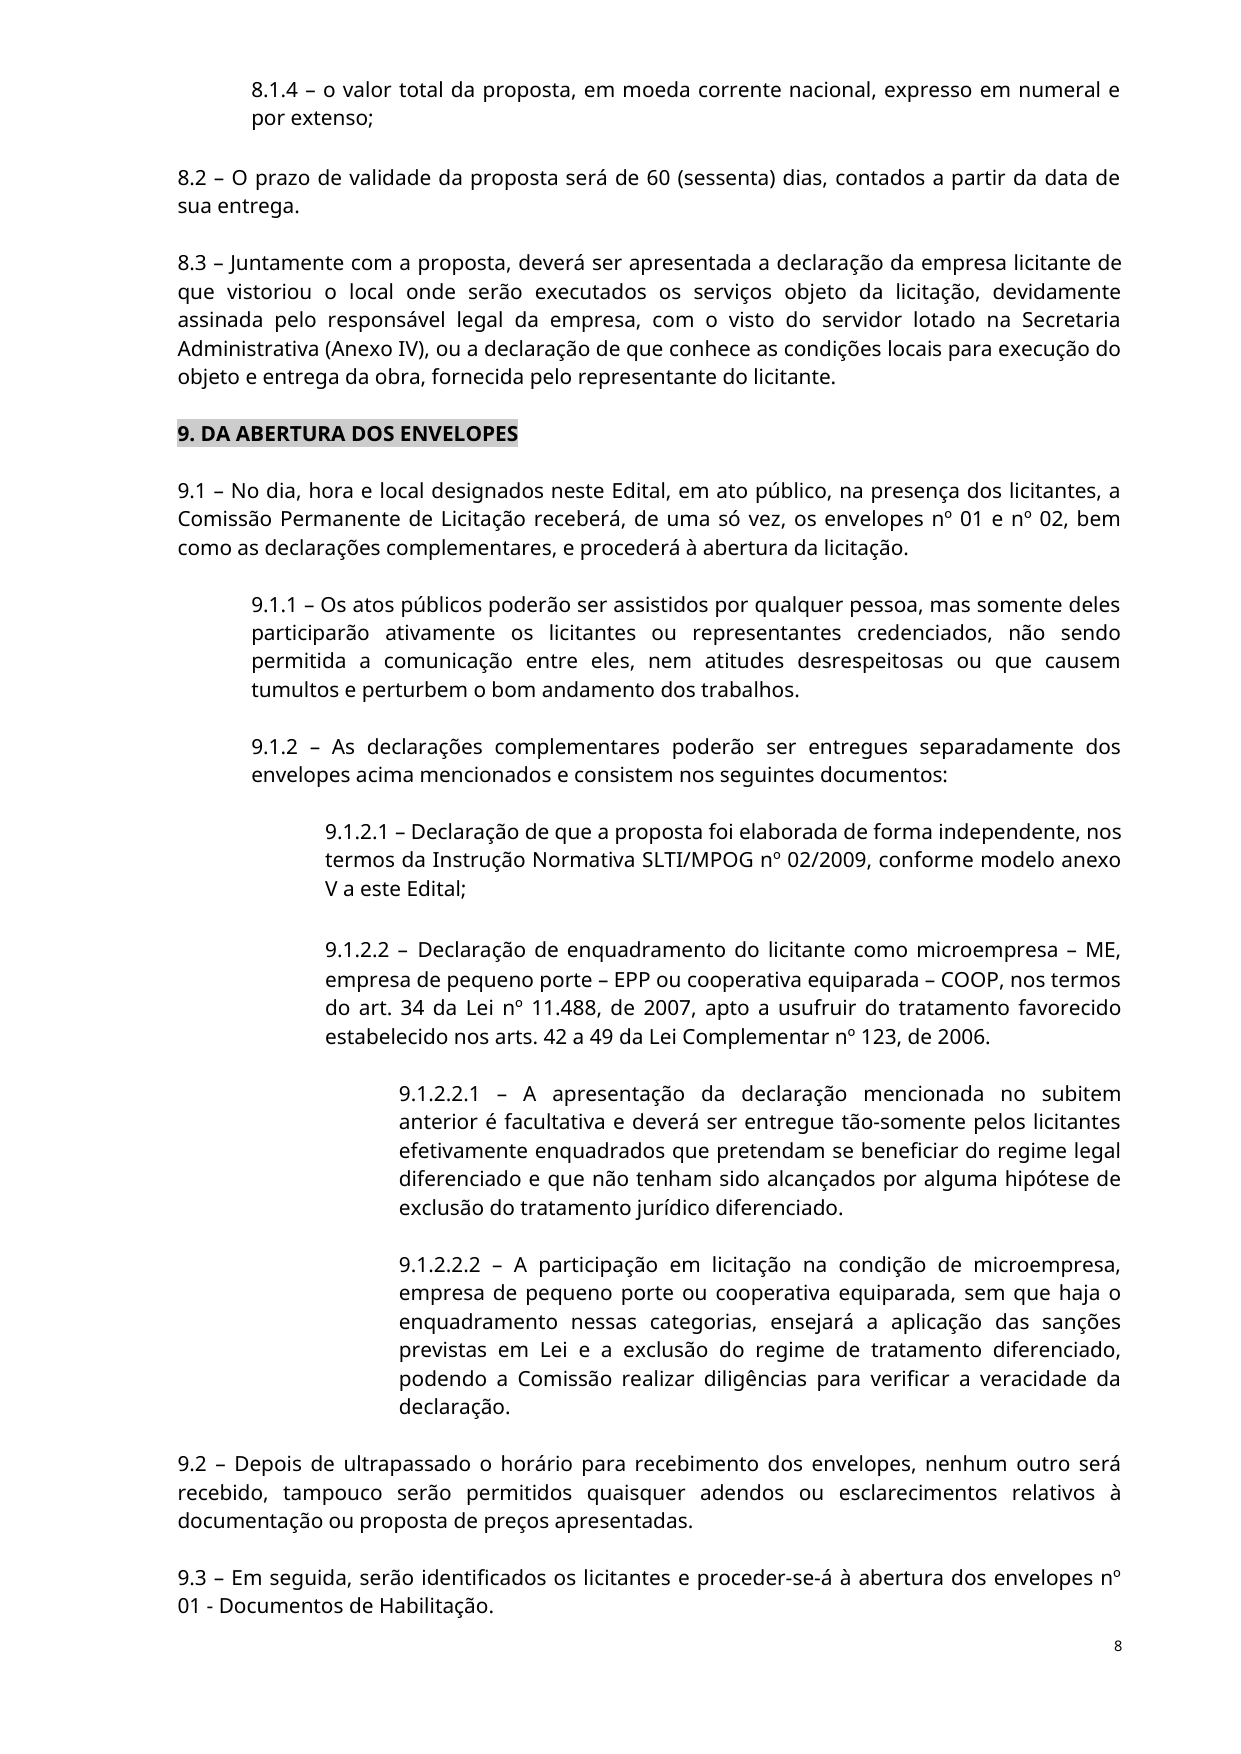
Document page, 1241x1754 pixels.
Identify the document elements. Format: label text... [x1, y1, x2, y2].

text 9.1 – No dia, hora e local designados neste Edital, em ato público, na presença dos licitantes, a Comissão Permanente de Licitação receberá, de uma só vez, os envelopes nº 01 e nº 02, bem como as declarações complementares, e procederá à abertura da licitação. [177, 476, 1122, 561]
text 9.3 – Em seguida, serão identificados os licitantes e proceder-se-á à abertura dos envelopes nº 01 - Documentos de Habilitação. [177, 1563, 1122, 1620]
text 9.1.2.1 – Declaração de que a proposta foi elaborada de forma independente, nos termos da Instrução Normativa SLTI/MPOG nº 02/2009, conforme modelo anexo V a este Edital; [325, 817, 1122, 902]
text 8.1.4 – o valor total da proposta, em moeda corrente nacional, expresso em numeral e por extenso; [251, 75, 1122, 132]
list 9.1.2.2.1 – A apresentação da declaração mencionada no subitem anterior é facultativa e deverá ser entregue tão-somente pelos licitantes efetivamente enquadrados que pretendam se beneficiar do regime legal diferenciado e que não tenham sido alcançados por alguma hipótese de exclusão do tratamento jurídico diferenciado. [399, 1079, 1122, 1221]
list 9.1.2.2 – Declaração de enquadramento do licitante como microempresa – ME, empresa de pequeno porte – EPP ou cooperativa equiparada – COOP, nos termos do art. 34 da Lei nº 11.488, de 2007, apto a usufruir do tratamento favorecido estabelecido nos arts. 42 a 49 da Lei Complementar nº 123, de 2006. [325, 931, 1122, 1050]
text 9. DA ABERTURA DOS ENVELOPES [177, 419, 1122, 447]
text 9.1.1 – Os atos públicos poderão ser assistidos por qualquer pessoa, mas somente deles participarão ativamente os licitantes ou representantes credenciados, não sendo permitida a comunicação entre eles, nem atitudes desrespeitosas ou que causem tumultos e perturbem o bom andamento dos trabalhos. [251, 590, 1122, 703]
list 9.1.2.2.2 – A participação em licitação na condição de microempresa, empresa de pequeno porte ou cooperativa equiparada, sem que haja o enquadramento nessas categorias, ensejará a aplicação das sanções previstas em Lei e a exclusão do regime de tratamento diferenciado, podendo a Comissão realizar diligências para verificar a veracidade da declaração. [399, 1250, 1122, 1421]
text 9.2 – Depois de ultrapassado o horário para recebimento dos envelopes, nenhum outro será recebido, tampouco serão permitidos quaisquer adendos ou esclarecimentos relativos à documentação ou proposta de preços apresentadas. [177, 1449, 1122, 1535]
text 9.1.2 – As declarações complementares poderão ser entregues separadamente dos envelopes acima mencionados e consistem nos seguintes documentos: [251, 732, 1122, 789]
text 8.2 – O prazo de validade da proposta será de 60 (sessenta) dias, contados a partir da data de sua entrega. [177, 163, 1122, 220]
text 8.3 – Juntamente com a proposta, deverá ser apresentada a declaração da empresa licitante de que vistoriou o local onde serão executados os serviços objeto da licitação, devidamente assinada pelo responsável legal da empresa, com o visto do servidor lotado na Secretaria Administrativa (Anexo IV), ou a declaração de que conhece as condições locais para execução do objeto e entrega da obra, fornecida pelo representante do licitante. [177, 248, 1122, 391]
